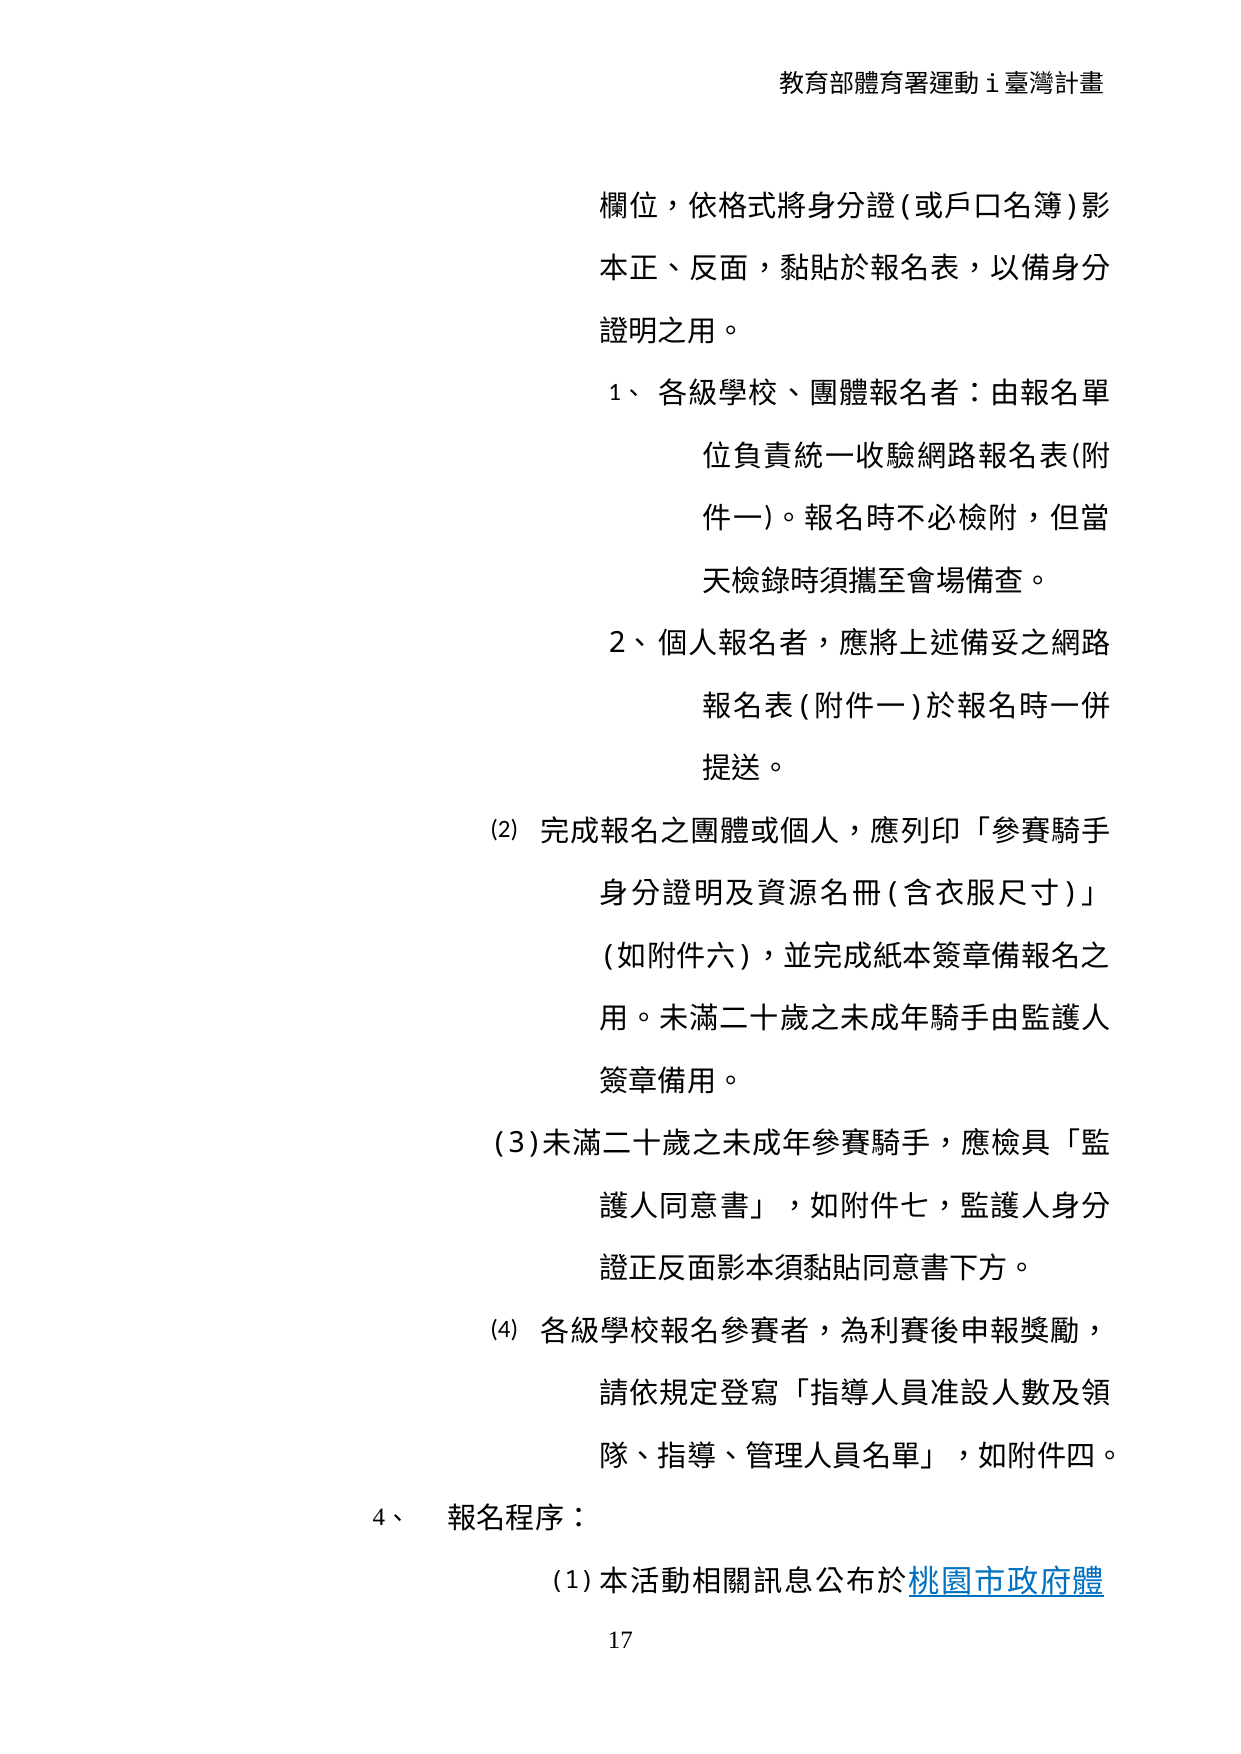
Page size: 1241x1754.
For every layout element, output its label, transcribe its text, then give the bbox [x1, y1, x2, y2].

list 完成報名之團體或個人，應列印「參賽騎手身分證明及資源名冊(含衣服尺寸)」(如附件六)，並完成紙本簽章備報名之用。未滿二十歲之未成年騎手由監護人簽章備用。 [490, 787, 1110, 1099]
list 各級學校、團體報名者：由報名單位負責統一收驗網路報名表(附件一)。報名時不必檢附，但當天檢錄時須攜至會場備查。 [608, 349, 1110, 599]
list 報名程序： [372, 1474, 1112, 1537]
list 未滿二十歲之未成年參賽騎手，應檢具「監護人同意書」，如附件七，監護人身分證正反面影本須黏貼同意書下方。 [490, 1099, 1110, 1287]
list 各級學校報名參賽者，為利賽後申報獎勵，請依規定登寫「指導人員准設人數及領隊、指導、管理人員名單」，如附件四。 [490, 1287, 1110, 1474]
list 本活動相關訊息公布於桃園市政府體 [549, 1537, 1104, 1599]
list 欄位，依格式將身分證(或戶口名簿)影本正、反面，黏貼於報名表，以備身分證明之用。 [490, 162, 1110, 349]
list 個人報名者，應將上述備妥之網路報名表(附件一)於報名時一併提送。 [608, 599, 1110, 787]
